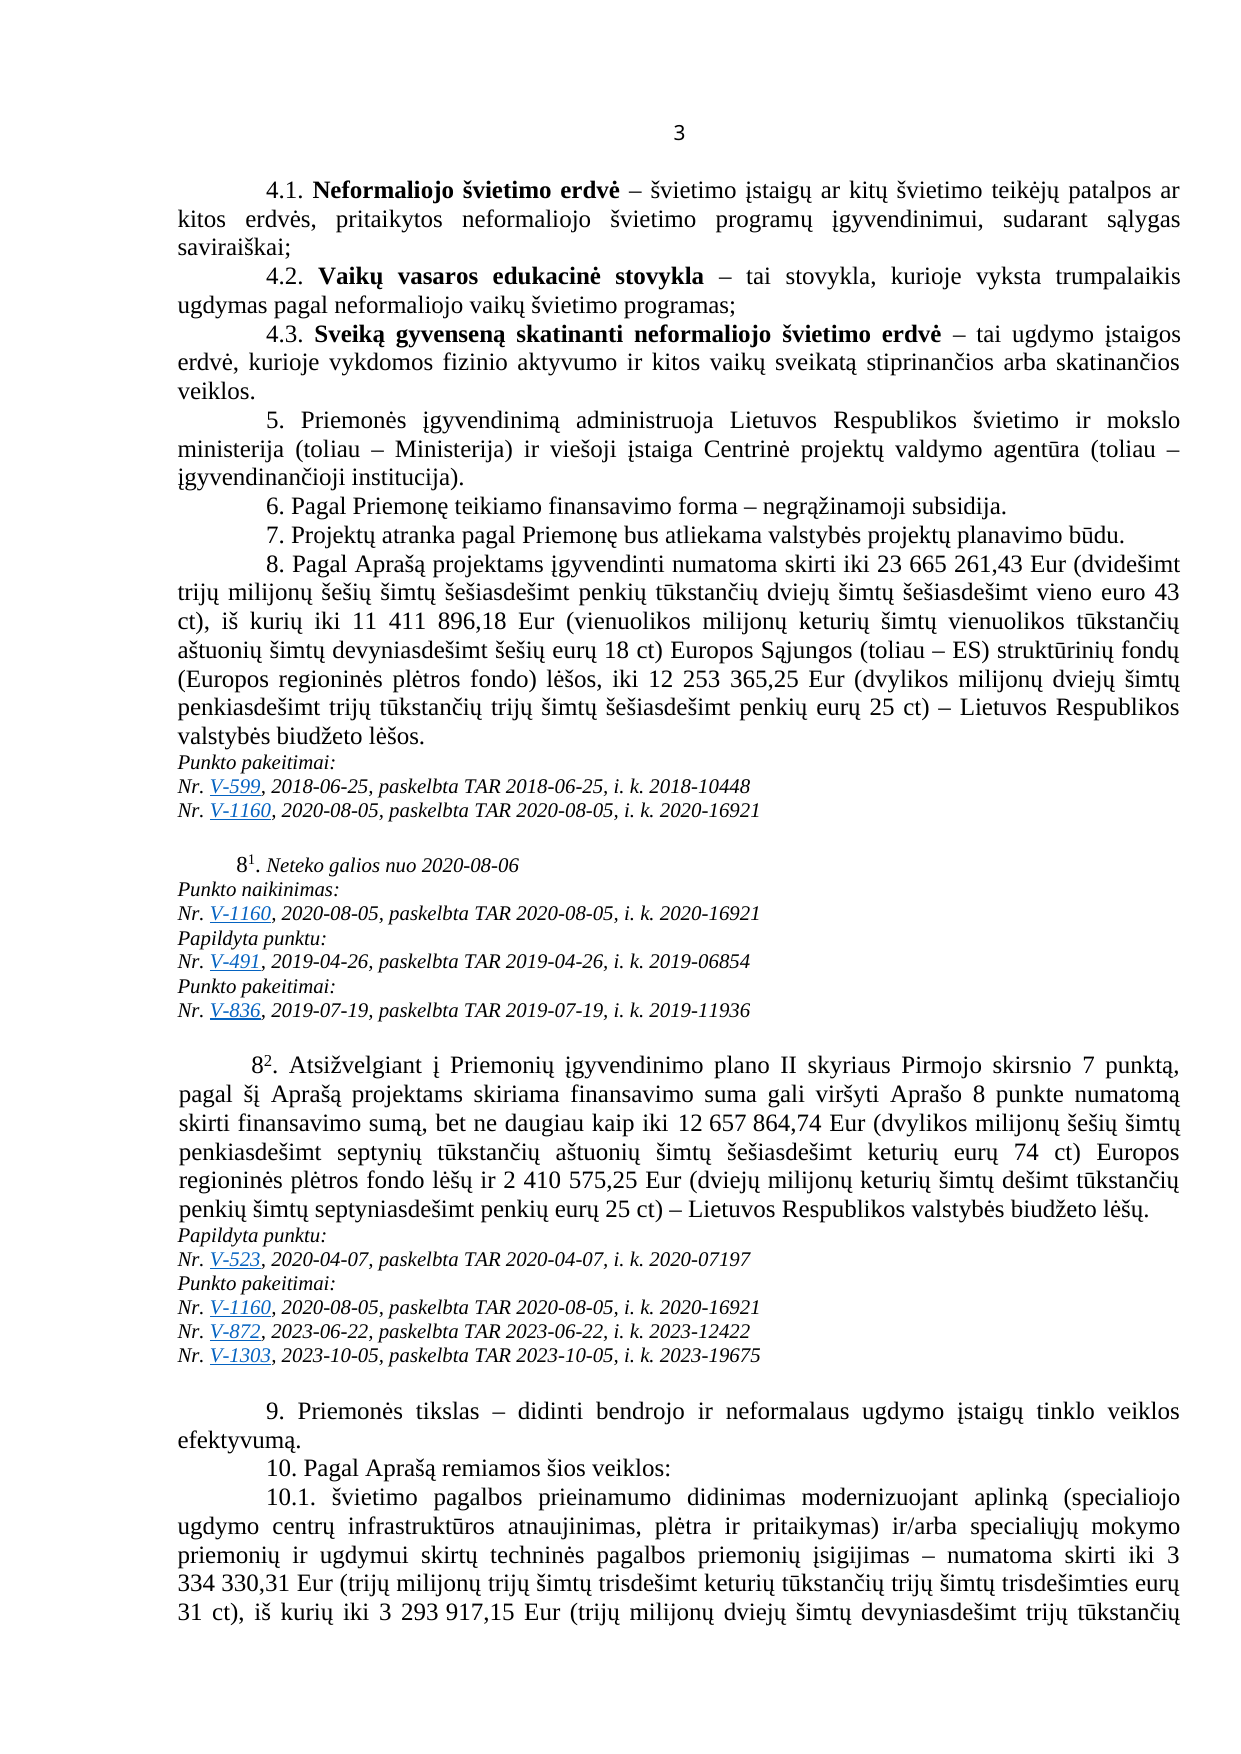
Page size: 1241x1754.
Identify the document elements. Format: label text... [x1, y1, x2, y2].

text Papildyta punktu: [177, 925, 1181, 949]
text Papildyta punktu: [177, 1223, 1181, 1247]
text Punkto naikinimas: [177, 877, 1181, 901]
text Nr. V-1303, 2023-10-05, paskelbta TAR 2023-10-05, i. k. 2023-19675 [177, 1343, 1181, 1367]
text Nr. V-491, 2019-04-26, paskelbta TAR 2019-04-26, i. k. 2019-06854 [177, 949, 1181, 973]
text 4.3. Sveiką gyvenseną skatinanti neformaliojo švietimo erdvė – tai ugdymo įstaigos erdvė, kurioje vykdomos fizinio aktyvumo ir kitos vaikų sveikatą stiprinančios arba skatinančios veiklos. [177, 319, 1181, 405]
text Nr. V-1160, 2020-08-05, paskelbta TAR 2020-08-05, i. k. 2020-16921 [177, 1295, 1181, 1319]
text Nr. V-872, 2023-06-22, paskelbta TAR 2023-06-22, i. k. 2023-12422 [177, 1319, 1181, 1343]
text Punkto pakeitimai: [177, 750, 1181, 774]
text 81. Neteko galios nuo 2020-08-06 [177, 851, 1181, 877]
text 10.1. švietimo pagalbos prieinamumo didinimas modernizuojant aplinką (specialiojo ugdymo centrų infrastruktūros atnaujinimas, plėtra ir pritaikymas) ir/arba specialiųjų mokymo priemonių ir ugdymui skirtų techninės pagalbos priemonių įsigijimas – numatoma skirti iki 3 334 330,31 Eur (trijų milijonų trijų šimtų trisdešimt keturių tūkstančių trijų šimtų trisdešimties eurų 31 ct), iš kurių iki 3 293 917,15 Eur (trijų milijonų dviejų šimtų devyniasdešimt trijų tūkstančių [177, 1482, 1181, 1626]
text Punkto pakeitimai: [177, 973, 1181, 998]
text 4.1. Neformaliojo švietimo erdvė – švietimo įstaigų ar kitų švietimo teikėjų patalpos ar kitos erdvės, pritaikytos neformaliojo švietimo programų įgyvendinimui, sudarant sąlygas saviraiškai; [177, 175, 1181, 261]
text 10. Pagal Aprašą remiamos šios veiklos: [177, 1453, 1181, 1482]
text 4.2. Vaikų vasaros edukacinė stovykla – tai stovykla, kurioje vyksta trumpalaikis ugdymas pagal neformaliojo vaikų švietimo programas; [177, 261, 1181, 319]
text 7. Projektų atranka pagal Priemonę bus atliekama valstybės projektų planavimo būdu. [177, 520, 1181, 549]
text Nr. V-836, 2019-07-19, paskelbta TAR 2019-07-19, i. k. 2019-11936 [177, 998, 1181, 1022]
text 9. Priemonės tikslas – didinti bendrojo ir neformalaus ugdymo įstaigų tinklo veiklos efektyvumą. [177, 1396, 1181, 1453]
text Nr. V-599, 2018-06-25, paskelbta TAR 2018-06-25, i. k. 2018-10448 [177, 774, 1181, 798]
text 8. Pagal Aprašą projektams įgyvendinti numatoma skirti iki 23 665 261,43 Eur (dvidešimt trijų milijonų šešių šimtų šešiasdešimt penkių tūkstančių dviejų šimtų šešiasdešimt vieno euro 43 ct), iš kurių iki 11 411 896,18 Eur (vienuolikos milijonų keturių šimtų vienuolikos tūkstančių aštuonių šimtų devyniasdešimt šešių eurų 18 ct) Europos Sąjungos (toliau – ES) struktūrinių fondų (Europos regioninės plėtros fondo) lėšos, iki 12 253 365,25 Eur (dvylikos milijonų dviejų šimtų penkiasdešimt trijų tūkstančių trijų šimtų šešiasdešimt penkių eurų 25 ct) – Lietuvos Respublikos valstybės biudžeto lėšos. [177, 549, 1181, 750]
text Nr. V-1160, 2020-08-05, paskelbta TAR 2020-08-05, i. k. 2020-16921 [177, 798, 1181, 822]
text Punkto pakeitimai: [177, 1271, 1181, 1295]
text 6. Pagal Priemonę teikiamo finansavimo forma – negrąžinamoji subsidija. [177, 491, 1181, 520]
text Nr. V-1160, 2020-08-05, paskelbta TAR 2020-08-05, i. k. 2020-16921 [177, 901, 1181, 925]
text 82. Atsižvelgiant į Priemonių įgyvendinimo plano II skyriaus Pirmojo skirsnio 7 punktą, pagal šį Aprašą projektams skiriama finansavimo suma gali viršyti Aprašo 8 punkte numatomą skirti finansavimo sumą, bet ne daugiau kaip iki 12 657 864,74 Eur (dvylikos milijonų šešių šimtų penkiasdešimt septynių tūkstančių aštuonių šimtų šešiasdešimt keturių eurų 74 ct) Europos regioninės plėtros fondo lėšų ir 2 410 575,25 Eur (dviejų milijonų keturių šimtų dešimt tūkstančių penkių šimtų septyniasdešimt penkių eurų 25 ct) – Lietuvos Respublikos valstybės biudžeto lėšų. [178, 1050, 1181, 1223]
text 5. Priemonės įgyvendinimą administruoja Lietuvos Respublikos švietimo ir mokslo ministerija (toliau – Ministerija) ir viešoji įstaiga Centrinė projektų valdymo agentūra (toliau – įgyvendinančioji institucija). [177, 405, 1181, 491]
text Nr. V-523, 2020-04-07, paskelbta TAR 2020-04-07, i. k. 2020-07197 [177, 1247, 1181, 1271]
